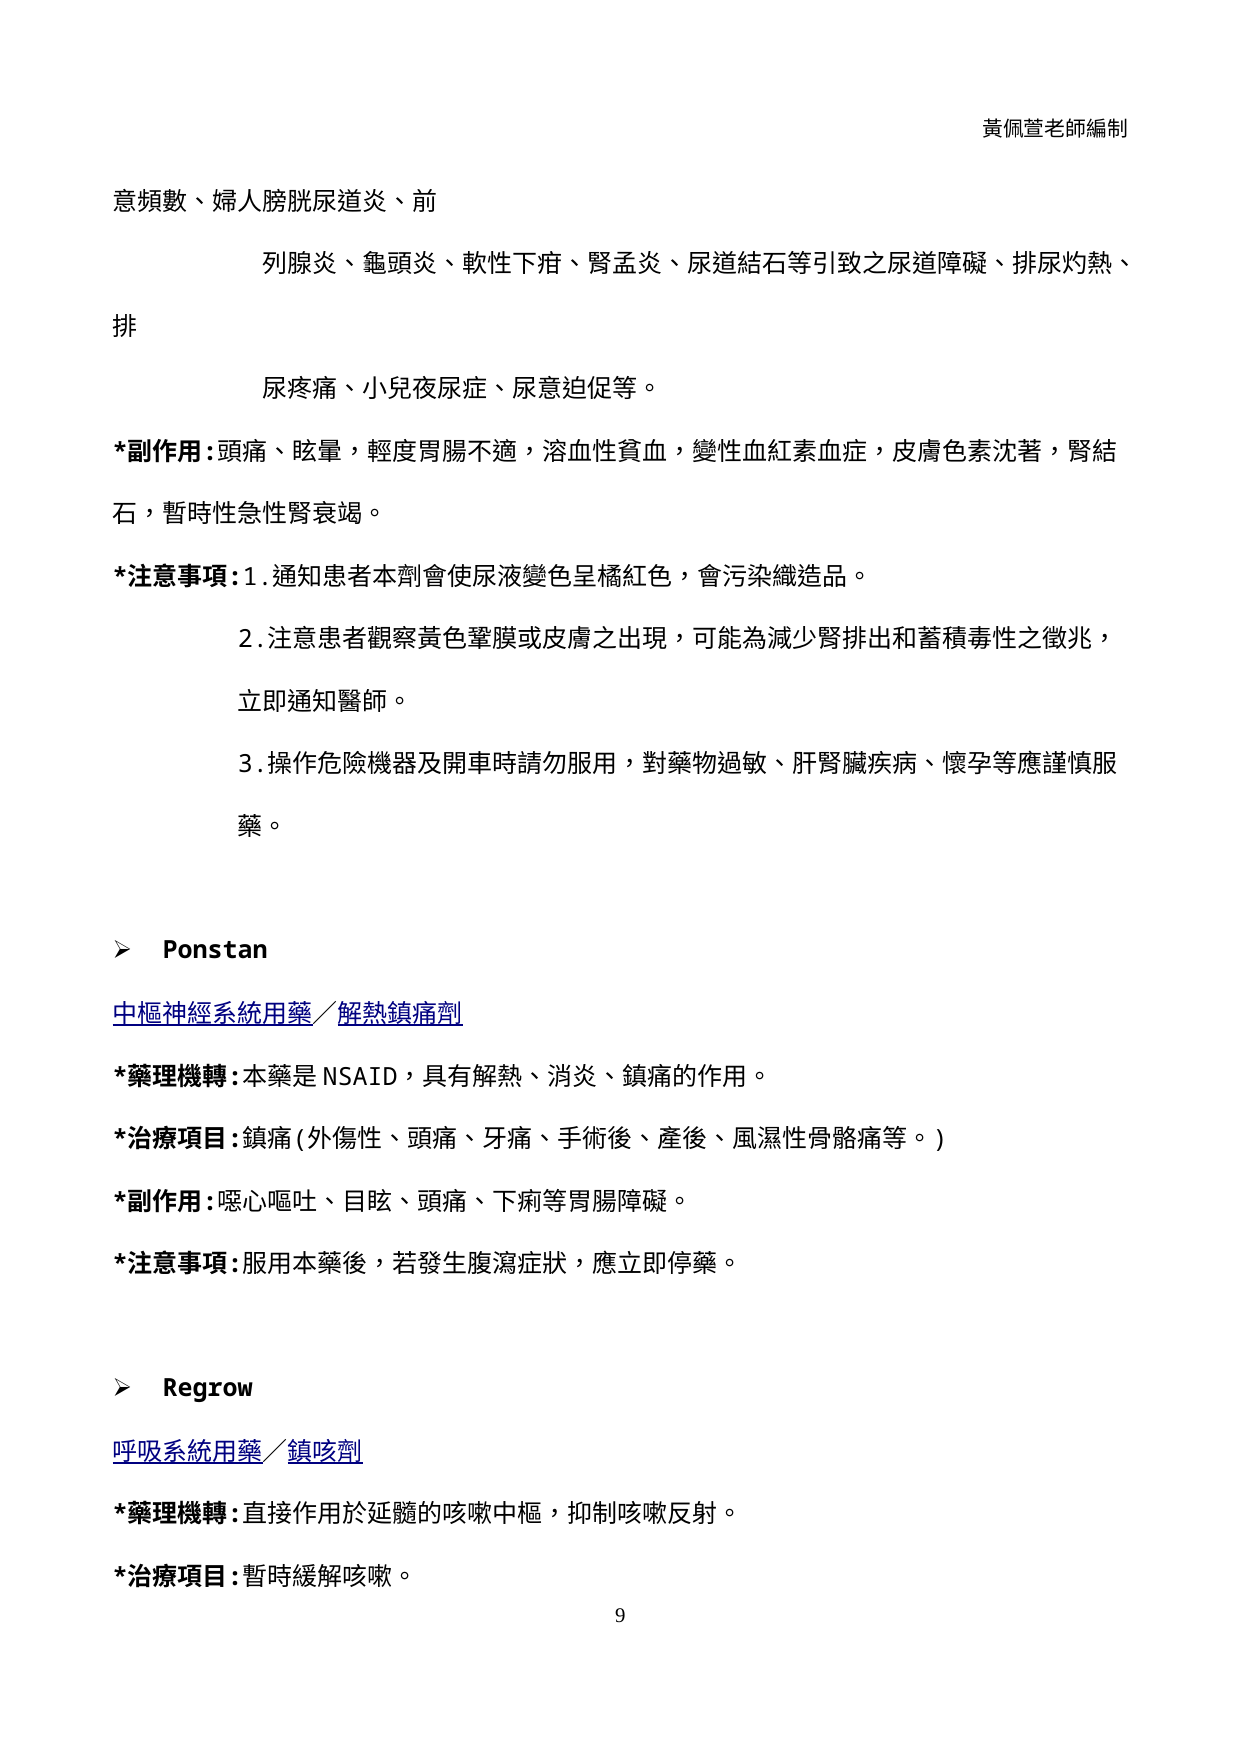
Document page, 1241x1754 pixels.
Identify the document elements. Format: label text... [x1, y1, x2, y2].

text *藥理機轉:直接作用於延髓的咳嗽中樞，抑制咳嗽反射。 [112, 1470, 1128, 1532]
list Regrow [112, 1345, 1128, 1407]
text *注意事項:服用本藥後，若發生腹瀉症狀，應立即停藥。 [112, 1220, 1128, 1282]
text 意頻數、婦人膀胱尿道炎、前 [112, 157, 1128, 220]
text *注意事項:1.通知患者本劑會使尿液變色呈橘紅色，會污染織造品。 2.注意患者觀察黃色鞏膜或皮膚之出現，可能為減少腎排出和蓄積毒性之徵兆，立即通知醫師。 3.操作危險機器及開車時請勿服用，對藥物過敏、肝腎臟疾病、懷孕等應謹慎服藥。 [112, 532, 1128, 845]
list Ponstan [112, 907, 1128, 970]
text 呼吸系統用藥／鎮咳劑 [112, 1407, 1128, 1470]
text *治療項目:鎮痛(外傷性、頭痛、牙痛、手術後、產後、風濕性骨骼痛等。) [112, 1095, 1128, 1157]
text 中樞神經系統用藥／解熱鎮痛劑 [112, 970, 1128, 1032]
text *副作用:噁心嘔吐、目眩、頭痛、下痢等胃腸障礙。 [112, 1157, 1128, 1220]
text 列腺炎、龜頭炎、軟性下疳、腎孟炎、尿道結石等引致之尿道障礙、排尿灼熱、排 尿疼痛、小兒夜尿症、尿意迫促等。 [112, 220, 1128, 407]
text *藥理機轉:本藥是NSAID，具有解熱、消炎、鎮痛的作用。 [112, 1032, 1128, 1095]
text *治療項目:暫時緩解咳嗽。 [112, 1532, 1128, 1595]
text *副作用:頭痛、眩暈，輕度胃腸不適，溶血性貧血，變性血紅素血症，皮膚色素沈著，腎結石，暫時性急性腎衰竭。 [112, 407, 1128, 532]
